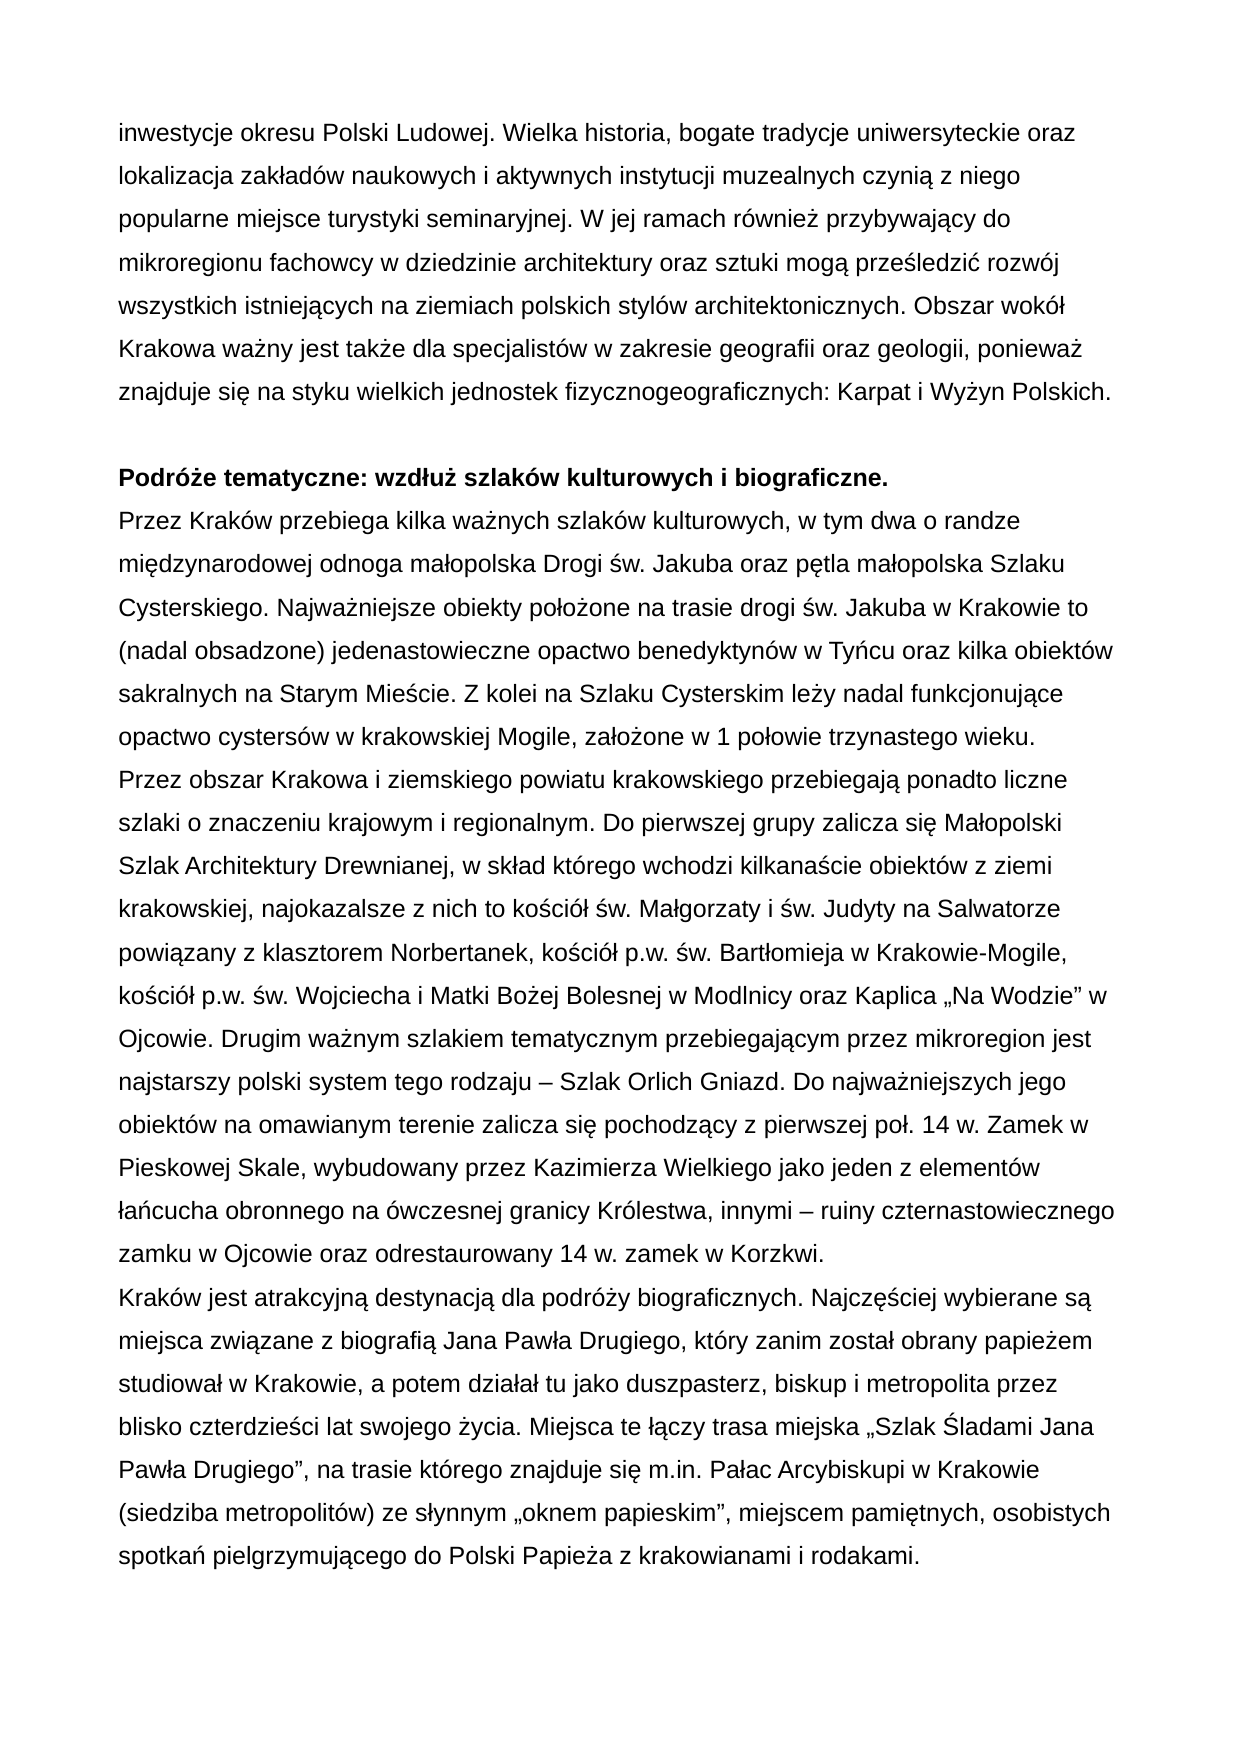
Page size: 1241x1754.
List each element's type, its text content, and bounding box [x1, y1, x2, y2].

text Kraków jest atrakcyjną destynacją dla podróży biograficznych. Najczęściej wybierane są miejsca związane z biografią Jana Pawła Drugiego, który zanim został obrany papieżem studiował w Krakowie, a potem działał tu jako duszpasterz, biskup i metropolita przez blisko czterdzieści lat swojego życia. Miejsca te łączy trasa miejska „Szlak Śladami Jana Pawła Drugiego”, na trasie którego znajduje się m.in. Pałac Arcybiskupi w Krakowie (siedziba metropolitów) ze słynnym „oknem papieskim”, miejscem pamiętnych, osobistych spotkań pielgrzymującego do Polski Papieża z krakowianami i rodakami. [118, 1282, 1122, 1570]
text Przez Kraków przebiega kilka ważnych szlaków kulturowych, w tym dwa o randze międzynarodowej odnoga małopolska Drogi św. Jakuba oraz pętla małopolska Szlaku Cysterskiego. Najważniejsze obiekty położone na trasie drogi św. Jakuba w Krakowie to (nadal obsadzone) jedenastowieczne opactwo benedyktynów w Tyńcu oraz kilka obiektów sakralnych na Starym Mieście. Z kolei na Szlaku Cysterskim leży nadal funkcjonujące opactwo cystersów w krakowskiej Mogile, założone w 1 połowie trzynastego wieku. [118, 506, 1122, 751]
text Przez obszar Krakowa i ziemskiego powiatu krakowskiego przebiegają ponadto liczne szlaki o znaczeniu krajowym i regionalnym. Do pierwszej grupy zalicza się Małopolski Szlak Architektury Drewnianej, w skład którego wchodzi kilkanaście obiektów z ziemi krakowskiej, najokazalsze z nich to kościół św. Małgorzaty i św. Judyty na Salwatorze powiązany z klasztorem Norbertanek, kościół p.w. św. Bartłomieja w Krakowie-Mogile, kościół p.w. św. Wojciecha i Matki Bożej Bolesnej w Modlnicy oraz Kaplica „Na Wodzie” w Ojcowie. Drugim ważnym szlakiem tematycznym przebiegającym przez mikroregion jest najstarszy polski system tego rodzaju – Szlak Orlich Gniazd. Do najważniejszych jego obiektów na omawianym terenie zalicza się pochodzący z pierwszej poł. 14 w. Zamek w Pieskowej Skale, wybudowany przez Kazimierza Wielkiego jako jeden z elementów łańcucha obronnego na ówczesnej granicy Królestwa, innymi – ruiny czternastowiecznego zamku w Ojcowie oraz odrestaurowany 14 w. zamek w Korzkwi. [118, 765, 1122, 1268]
subtitle Podróże tematyczne: wzdłuż szlaków kulturowych i biograficzne. [118, 463, 1122, 492]
text inwestycje okresu Polski Ludowej. Wielka historia, bogate tradycje uniwersyteckie oraz lokalizacja zakładów naukowych i aktywnych instytucji muzealnych czynią z niego popularne miejsce turystyki seminaryjnej. W jej ramach również przybywający do mikroregionu fachowcy w dziedzinie architektury oraz sztuki mogą prześledzić rozwój wszystkich istniejących na ziemiach polskich stylów architektonicznych. Obszar wokół Krakowa ważny jest także dla specjalistów w zakresie geografii oraz geologii, ponieważ znajduje się na styku wielkich jednostek fizycznogeograficznych: Karpat i Wyżyn Polskich. [118, 118, 1122, 406]
